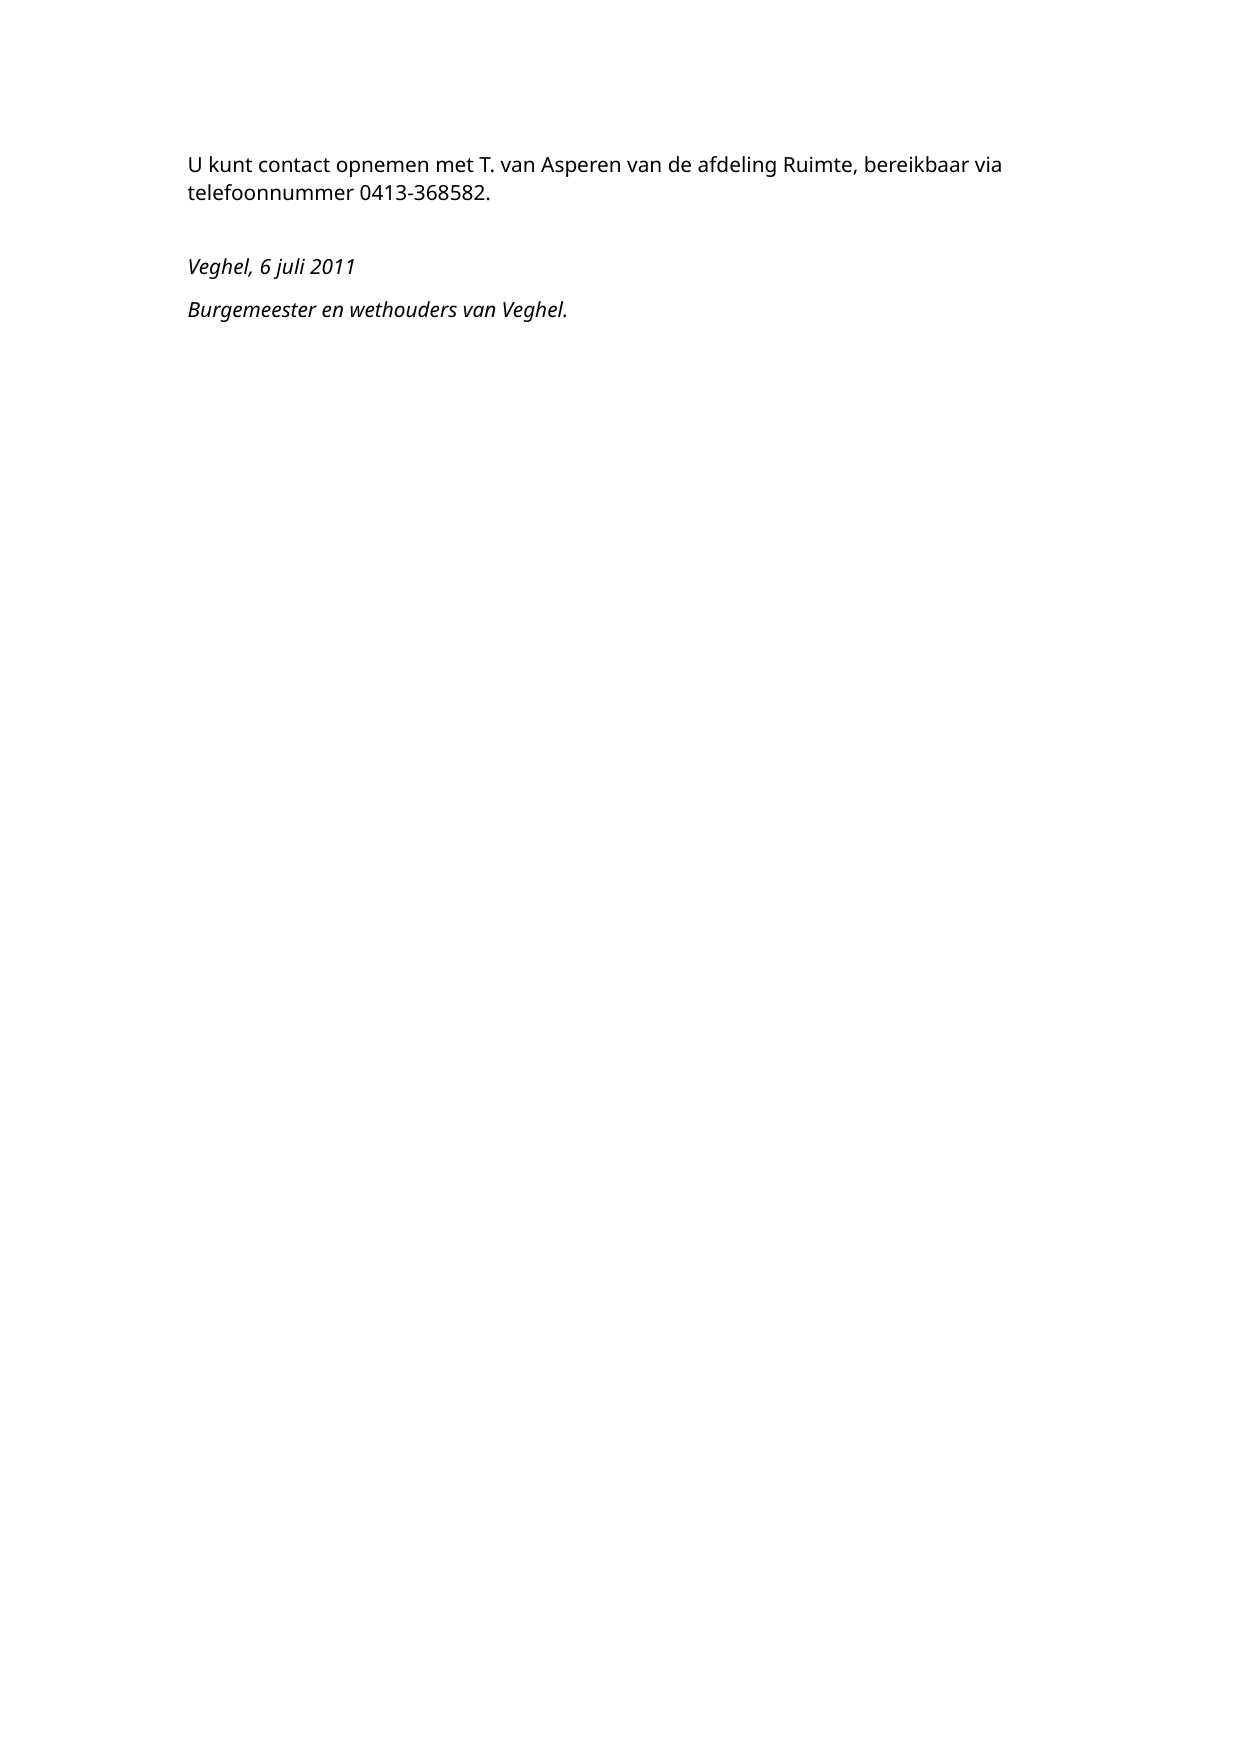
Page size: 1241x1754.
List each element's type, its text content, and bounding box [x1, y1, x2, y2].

text Veghel, 6 juli 2011 [187, 252, 1053, 280]
text U kunt contact opnemen met T. van Asperen van de afdeling Ruimte, bereikbaar via telefoonnummer 0413-368582. [187, 150, 1053, 207]
text Burgemeester en wethouders van Veghel. [187, 295, 1053, 324]
